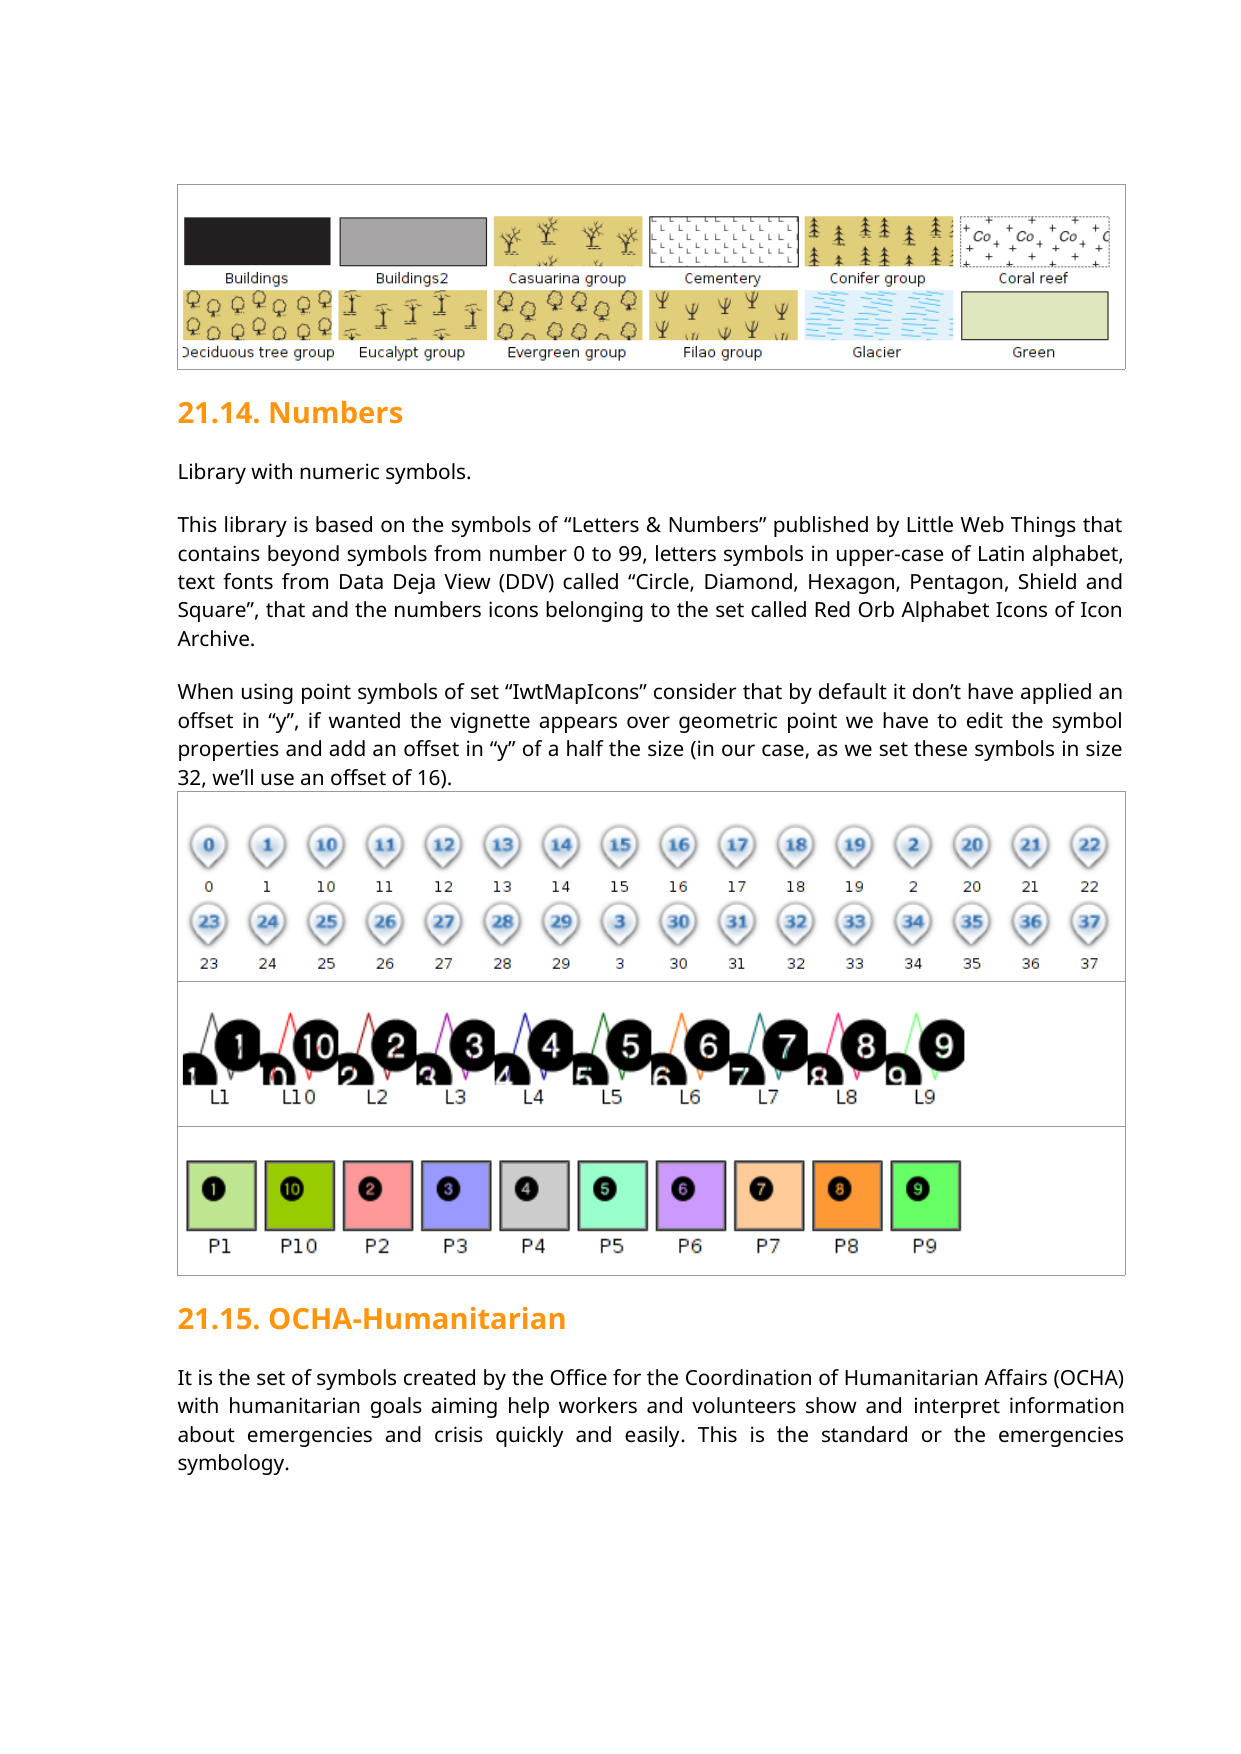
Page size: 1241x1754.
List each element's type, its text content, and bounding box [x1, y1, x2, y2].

text When using point symbols of set “IwtMapIcons” consider that by default it don’t have applied an offset in “y”, if wanted the vignette appears over geometric point we have to edit the symbol properties and add an offset in “y” of a half the size (in our case, as we set these symbols in size 32, we’ll use an offset of 16). [177, 677, 1125, 791]
table_header [178, 792, 1125, 981]
subtitle 21.14. Numbers [177, 392, 1125, 432]
text This library is based on the symbols of “Letters & Numbers” published by Little Web Things that contains beyond symbols from number 0 to 99, letters symbols in upper-case of Latin alphabet, text fonts from Data Deja View (DDV) called “Circle, Diamond, Hexagon, Pentagon, Shield and Square”, that and the numbers icons belonging to the set called Red Orb Alphabet Icons of Icon Archive. [177, 510, 1125, 652]
text It is the set of symbols created by the Office for the Coordination of Humanitarian Affairs (OCHA) with humanitarian goals aiming help workers and volunteers show and interpret information about emergencies and crisis quickly and easily. This is the standard or the emergencies symbology. [177, 1363, 1125, 1477]
table_cell [178, 1127, 1125, 1275]
picture [182, 822, 1120, 976]
picture [182, 1156, 991, 1269]
subtitle 21.15. OCHA-Humanitarian [177, 1298, 1125, 1338]
table_cell [178, 185, 1125, 368]
picture [182, 214, 1120, 363]
text Library with numeric symbols. [177, 457, 1125, 485]
table_cell [178, 982, 1125, 1126]
picture [182, 1012, 988, 1120]
